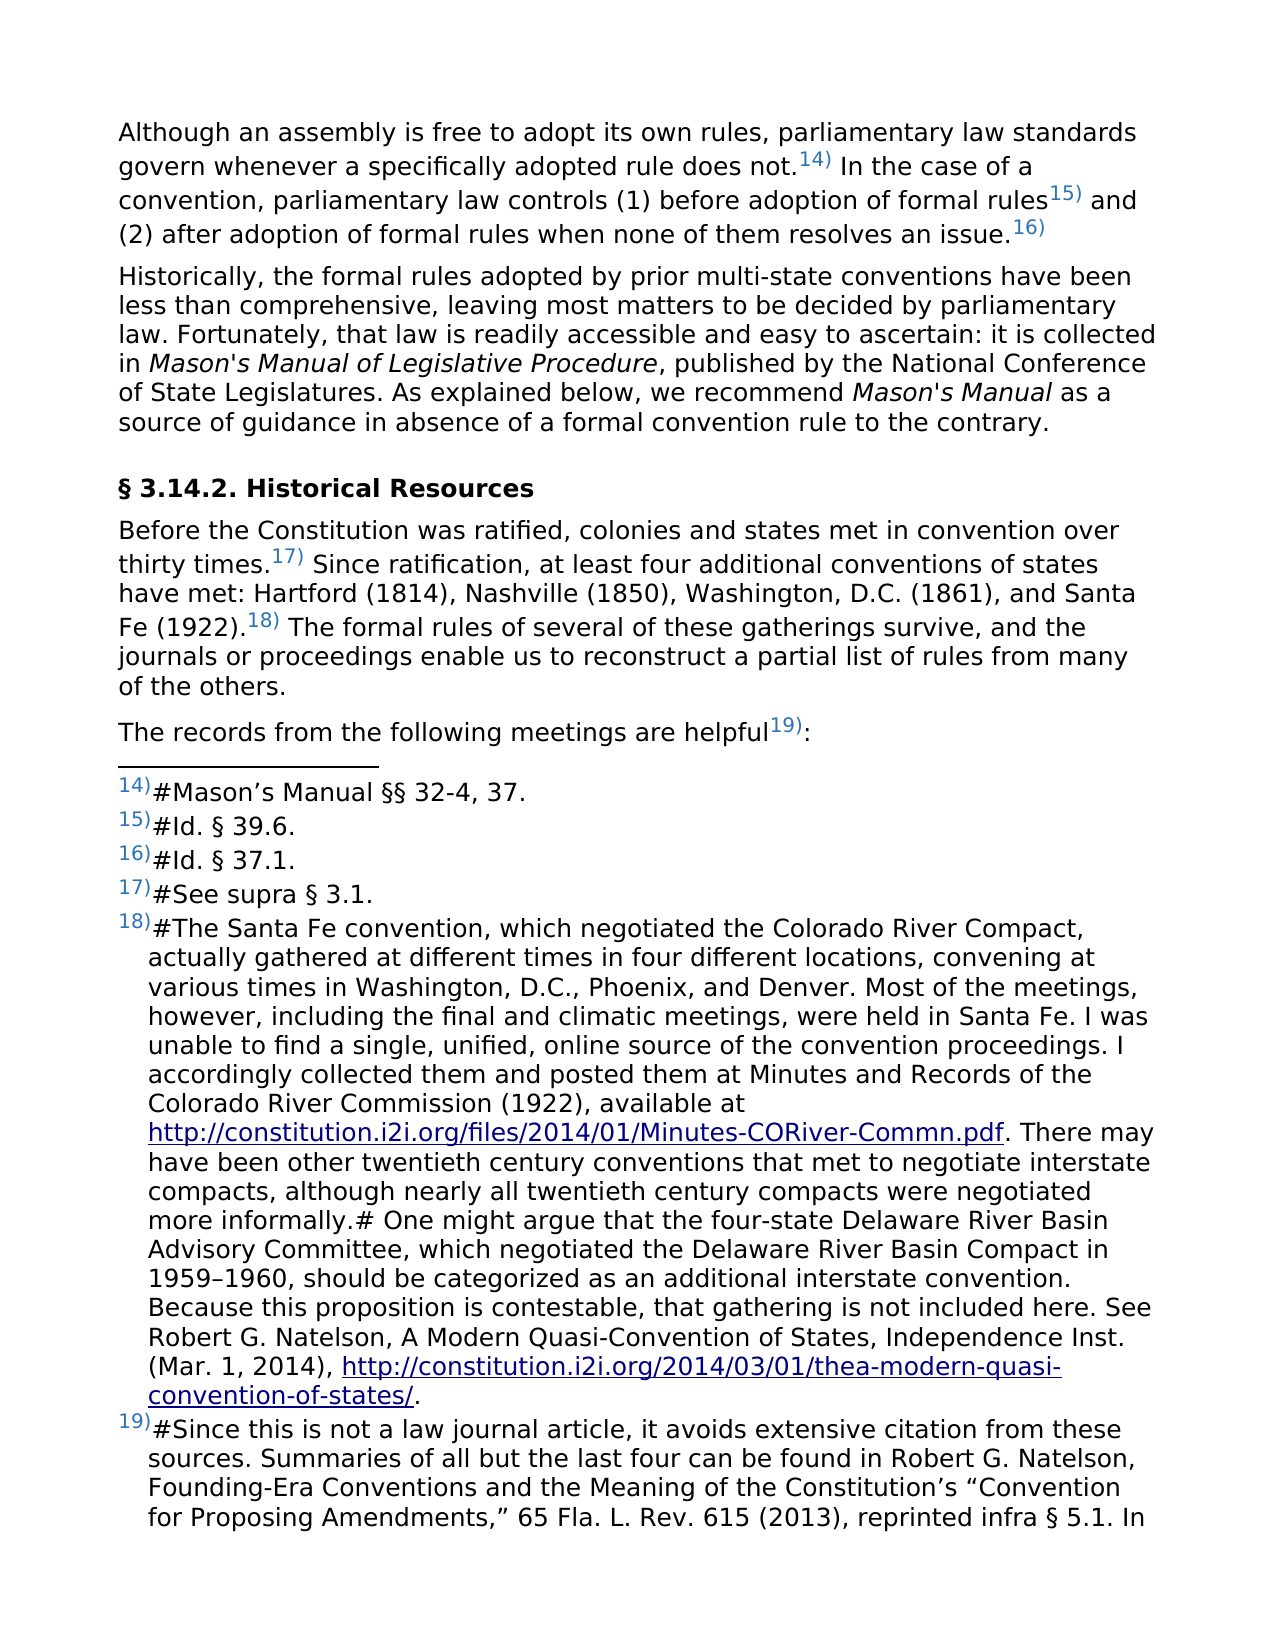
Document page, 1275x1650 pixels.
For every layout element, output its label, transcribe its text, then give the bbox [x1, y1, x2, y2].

text Although an assembly is free to adopt its own rules, parliamentary law standards govern whenever a specifically adopted rule does not. In the case of a convention, parliamentary law controls (1) before adoption of formal rules and (2) after adoption of formal rules when none of them resolves an issue. [118, 118, 1157, 249]
text #See supra § 3.1. [118, 876, 1157, 909]
subtitle § 3.14.2. Historical Resources [118, 474, 1157, 504]
text #Id. § 39.6. [118, 807, 1157, 841]
text The records from the following meetings are helpful: [118, 713, 1157, 747]
text Before the Constitution was ratified, colonies and states met in convention over thirty times. Since ratification, at least four additional conventions of states have met: Hartford (1814), Nashville (1850), Washington, D.C. (1861), and Santa Fe (1922). The formal rules of several of these gatherings survive, and the journals or proceedings enable us to reconstruct a partial list of rules from many of the others. [118, 516, 1157, 701]
text #Since this is not a law journal article, it avoids extensive citation from these sources. Summaries of all but the last four can be found in Robert G. Natelson, Founding-Era Conventions and the Meaning of the Constitution’s “Convention for Proposing Amendments,” 65 Fla. L. Rev. 615 (2013), reprinted infra § 5.1. In [118, 1410, 1157, 1532]
text #Id. § 37.1. [118, 841, 1157, 876]
text Historically, the formal rules adopted by prior multi-state conventions have been less than comprehensive, leaving most matters to be decided by parliamentary law. Fortunately, that law is readily accessible and easy to ascertain: it is collected in Mason's Manual of Legislative Procedure, published by the National Conference of State Legislatures. As explained below, we recommend Mason's Manual as a source of guidance in absence of a formal convention rule to the contrary. [118, 262, 1157, 437]
text #Mason’s Manual §§ 32-4, 37. [118, 773, 1157, 807]
text #The Santa Fe convention, which negotiated the Colorado River Compact, actually gathered at different times in four different locations, convening at various times in Washington, D.C., Phoenix, and Denver. Most of the meetings, however, including the final and climatic meetings, were held in Santa Fe. I was unable to find a single, unified, online source of the convention proceedings. I accordingly collected them and posted them at Minutes and Records of the Colorado River Commission (1922), available at http://constitution.i2i.org/files/2014/01/Minutes-CORiver-Commn.pdf. There may have been other twentieth century conventions that met to negotiate interstate compacts, although nearly all twentieth century compacts were negotiated more informally.# One might argue that the four-state Delaware River Basin Advisory Committee, which negotiated the Delaware River Basin Compact in 1959–1960, should be categorized as an additional interstate convention. Because this proposition is contestable, that gathering is not included here. See Robert G. Natelson, A Modern Quasi-Convention of States, Independence Inst. (Mar. 1, 2014), http://constitution.i2i.org/2014/03/01/thea-modern-quasi-convention-of-states/. [118, 909, 1157, 1410]
